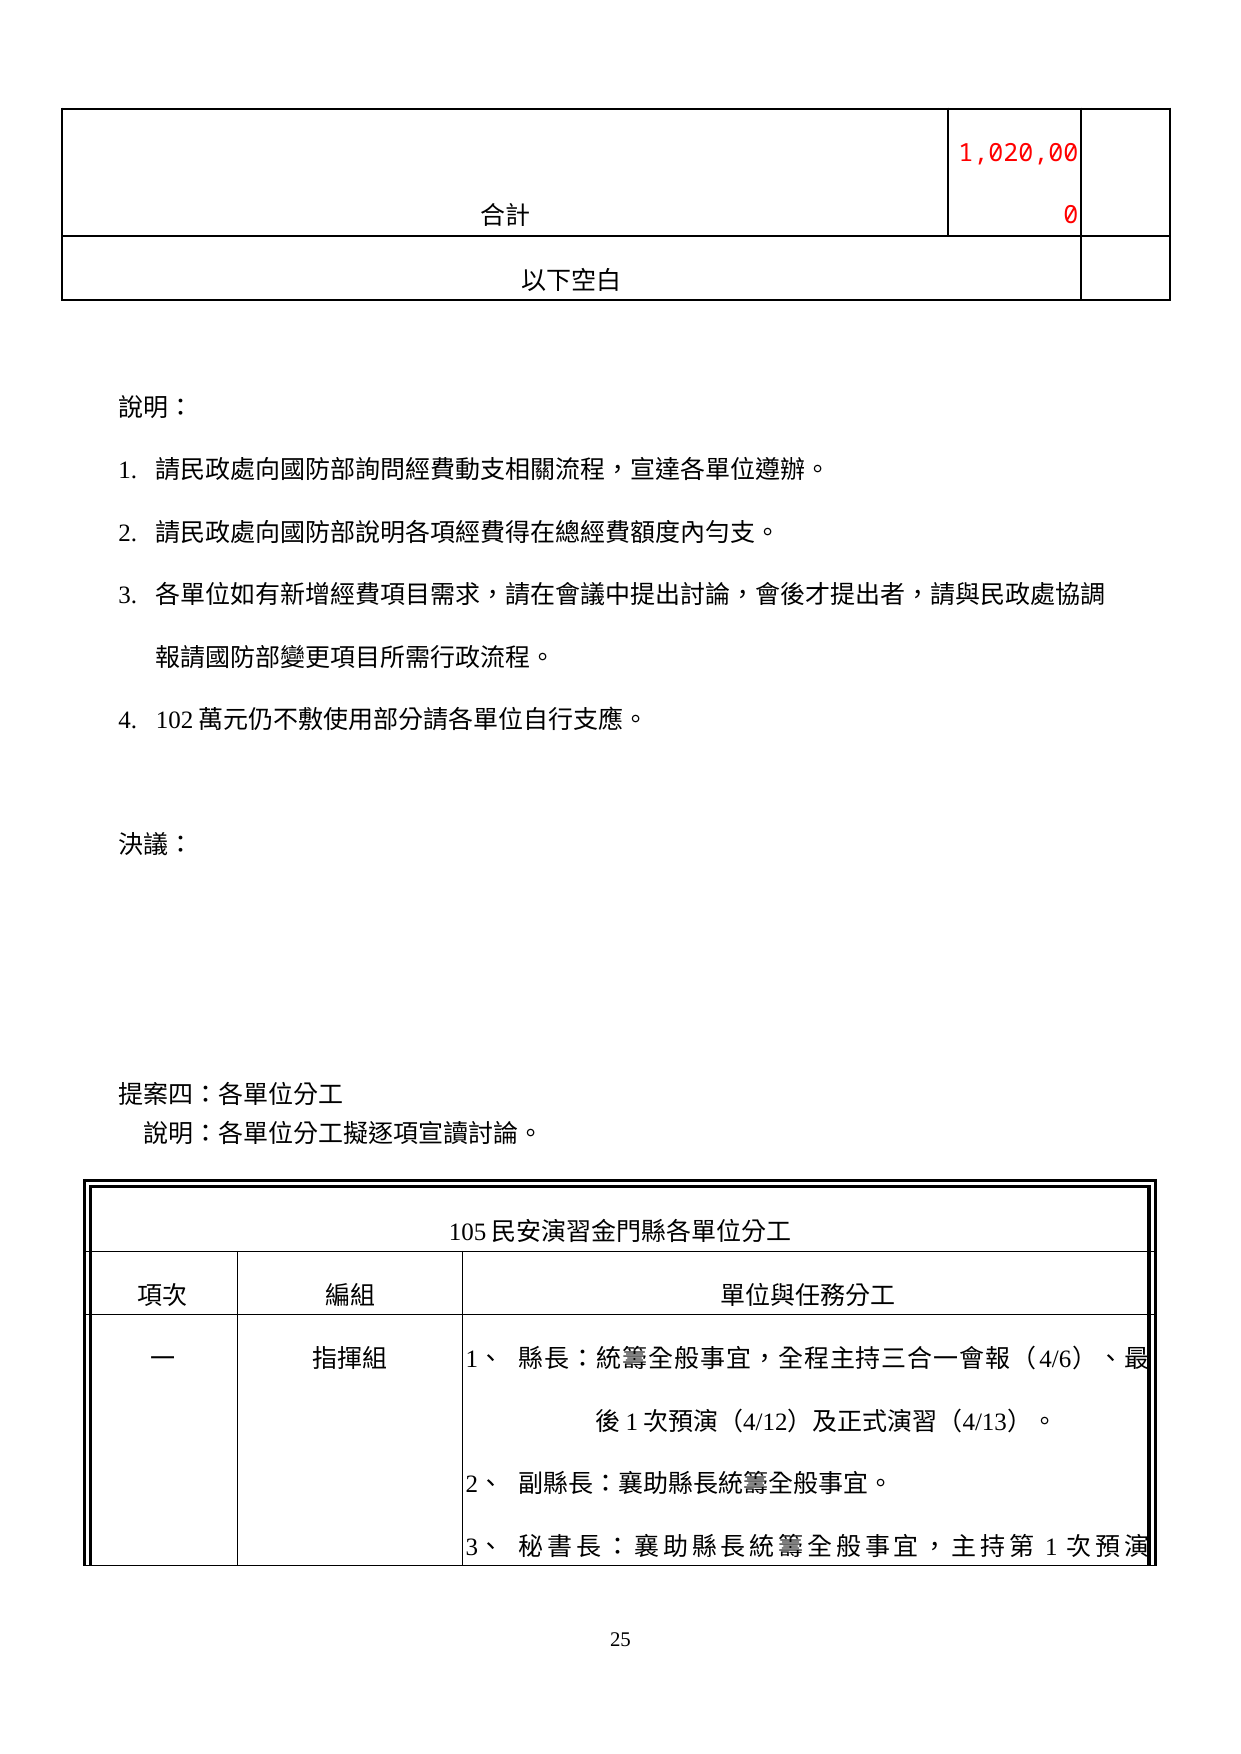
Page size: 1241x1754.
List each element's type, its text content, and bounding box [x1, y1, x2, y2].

table_header 105民安演習金門縣各單位分工 [88, 1182, 1152, 1251]
table_cell 1,020,000 [949, 110, 1080, 235]
table_cell 以下空白 [63, 237, 1080, 299]
list 102萬元仍不敷使用部分請各單位自行支應。 [118, 676, 1122, 739]
text 提案四：各單位分工 [118, 1051, 1122, 1114]
table_cell 指揮組 [238, 1315, 462, 1565]
table_cell 單位與任務分工 [463, 1252, 1147, 1314]
list 各單位如有新增經費項目需求，請在會議中提出討論，會後才提出者，請與民政處協調報請國防部變更項目所需行政流程。 [118, 551, 1122, 676]
table_cell 合計 [63, 110, 947, 235]
table_cell 一 [92, 1315, 237, 1565]
list 請民政處向國防部說明各項經費得在總經費額度內勻支。 [118, 489, 1122, 551]
text 說明： [118, 364, 1122, 426]
table_cell [1082, 110, 1169, 235]
table_cell [1082, 237, 1169, 299]
table_cell 項次 [92, 1252, 237, 1314]
table_cell 編組 [238, 1252, 462, 1314]
list 請民政處向國防部詢問經費動支相關流程，宣達各單位遵辦。 [118, 426, 1122, 489]
table_cell 縣長：統籌全般事宜，全程主持三合一會報（4/6）、最後1次預演（4/12）及正式演習（4/13）。 副縣長：襄助縣長統籌全般事宜。 秘書長：襄助縣長統籌全般事宜，主持第1次預演 [463, 1315, 1147, 1565]
text 決議： [118, 801, 1122, 864]
text 說明：各單位分工擬逐項宣讀討論。 [118, 1114, 1122, 1150]
